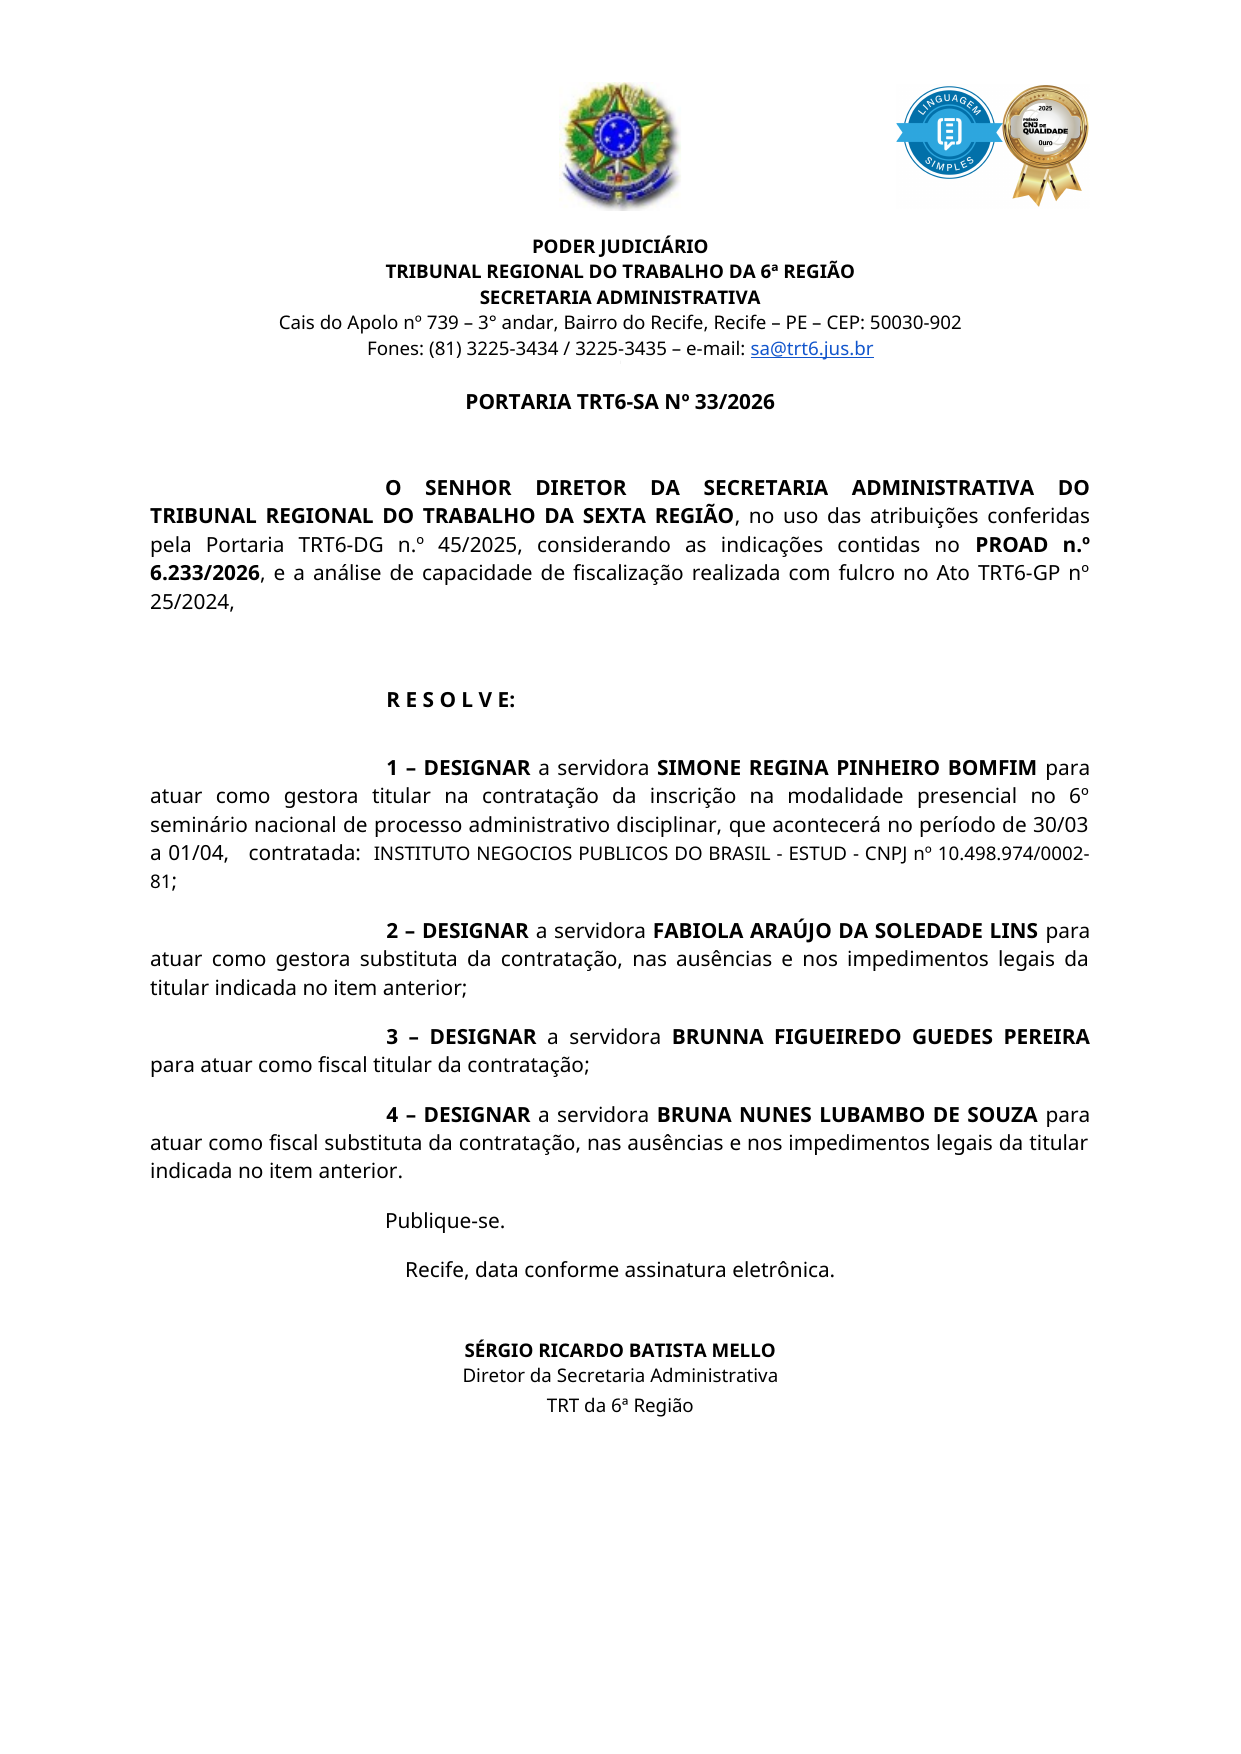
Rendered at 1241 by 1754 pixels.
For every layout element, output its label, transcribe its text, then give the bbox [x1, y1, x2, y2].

picture [896, 84, 1090, 209]
text 4 – DESIGNAR a servidora BRUNA NUNES LUBAMBO DE SOUZA para atuar como fiscal substituta da contratação, nas ausências e nos impedimentos legais da titular indicada no item anterior. [150, 1100, 1090, 1185]
picture [559, 82, 682, 211]
text 3 – DESIGNAR a servidora BRUNNA FIGUEIREDO GUEDES PEREIRA para atuar como fiscal titular da contratação; [150, 1022, 1090, 1079]
text Diretor da Secretaria Administrativa [150, 1363, 1090, 1388]
text 2 – DESIGNAR a servidora FABIOLA ARAÚJO DA SOLEDADE LINS para atuar como gestora substituta da contratação, nas ausências e nos impedimentos legais da titular indicada no item anterior; [150, 916, 1090, 1001]
text Publique-se. [150, 1206, 1090, 1234]
text O SENHOR DIRETOR DA SECRETARIA ADMINISTRATIVA DO TRIBUNAL REGIONAL DO TRABALHO DA SEXTA REGIÃO, no uso das atribuições conferidas pela Portaria TRT6-DG n.º 45/2025, considerando as indicações contidas no PROAD n.º 6.233/2026, e a análise de capacidade de fiscalização realizada com fulcro no Ato TRT6-GP nº 25/2024, [150, 473, 1090, 615]
text 1 – DESIGNAR a servidora SIMONE REGINA PINHEIRO BOMFIM para atuar como gestora titular na contratação da inscrição na modalidade presencial no 6º seminário nacional de processo administrativo disciplinar, que acontecerá no período de 30/03 a 01/04, contratada: INSTITUTO NEGOCIOS PUBLICOS DO BRASIL - ESTUD - CNPJ nº 10.498.974/0002-81; [150, 753, 1090, 895]
text PORTARIA TRT6-SA Nº 33/2026 [150, 387, 1090, 415]
text Recife, data conforme assinatura eletrônica. [150, 1255, 1090, 1284]
text SÉRGIO RICARDO BATISTA MELLO [150, 1337, 1090, 1363]
text R E S O L V E: [386, 685, 1090, 714]
text TRT da 6ª Região [150, 1392, 1090, 1417]
